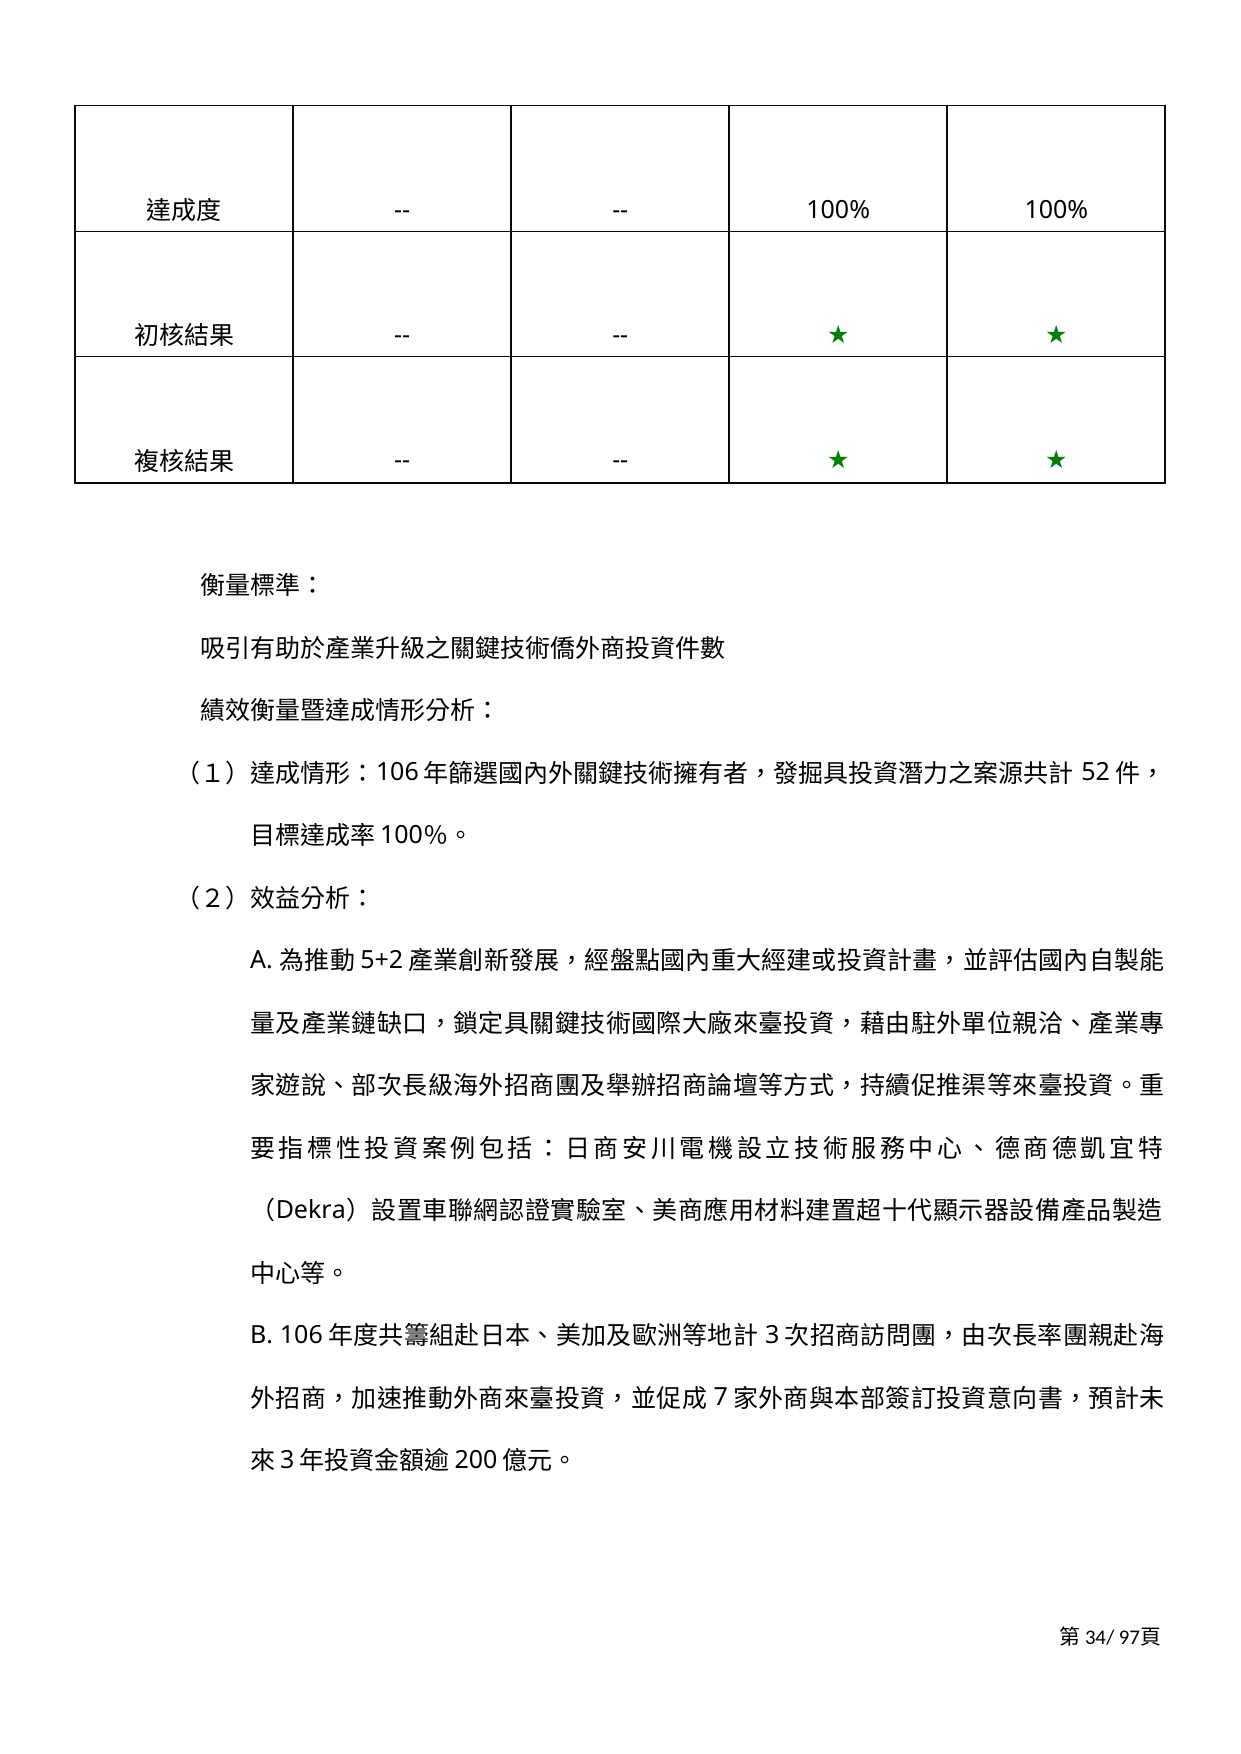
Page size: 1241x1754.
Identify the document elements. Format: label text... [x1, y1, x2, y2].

table_cell 初核結果 [76, 232, 292, 356]
table_cell 複核結果 [76, 357, 292, 482]
table_cell ★ [948, 357, 1164, 482]
table_cell ★ [730, 232, 946, 356]
table_cell -- [512, 232, 728, 356]
table_cell -- [512, 357, 728, 482]
table_cell 100% [948, 106, 1164, 231]
table_cell ★ [948, 232, 1164, 356]
table_cell 達成度 [76, 106, 292, 231]
table_cell -- [512, 106, 728, 231]
text 吸引有助於產業升級之關鍵技術僑外商投資件數 [200, 604, 1165, 667]
text A. 為推動5+2產業創新發展，經盤點國內重大經建或投資計畫，並評估國內自製能量及產業鏈缺口，鎖定具關鍵技術國際大廠來臺投資，藉由駐外單位親洽、產業專家遊說、部次長級海外招商團及舉辦招商論壇等方式，持續促推渠等來臺投資。重要指標性投資案例包括：日商安川電機設立技術服務中心、德商德凱宜特（Dekra）設置車聯網認證實驗室、美商應用材料建置超十代顯示器設備產品製造中心等。 [250, 917, 1165, 1292]
text （２）效益分析： [175, 854, 1165, 917]
table_cell 100% [730, 106, 946, 231]
table_cell -- [294, 232, 510, 356]
text 績效衡量暨達成情形分析： [200, 667, 1165, 729]
table_cell -- [294, 357, 510, 482]
text （１）達成情形：106年篩選國內外關鍵技術擁有者，發掘具投資潛力之案源共計52件，目標達成率100％。 [175, 729, 1165, 854]
table_cell ★ [730, 357, 946, 482]
text 衡量標準： [200, 542, 1165, 604]
table_cell -- [294, 106, 510, 231]
text B. 106年度共籌組赴日本、美加及歐洲等地計3次招商訪問團，由次長率團親赴海外招商，加速推動外商來臺投資，並促成7家外商與本部簽訂投資意向書，預計未來3年投資金額逾200億元。 [250, 1292, 1165, 1479]
